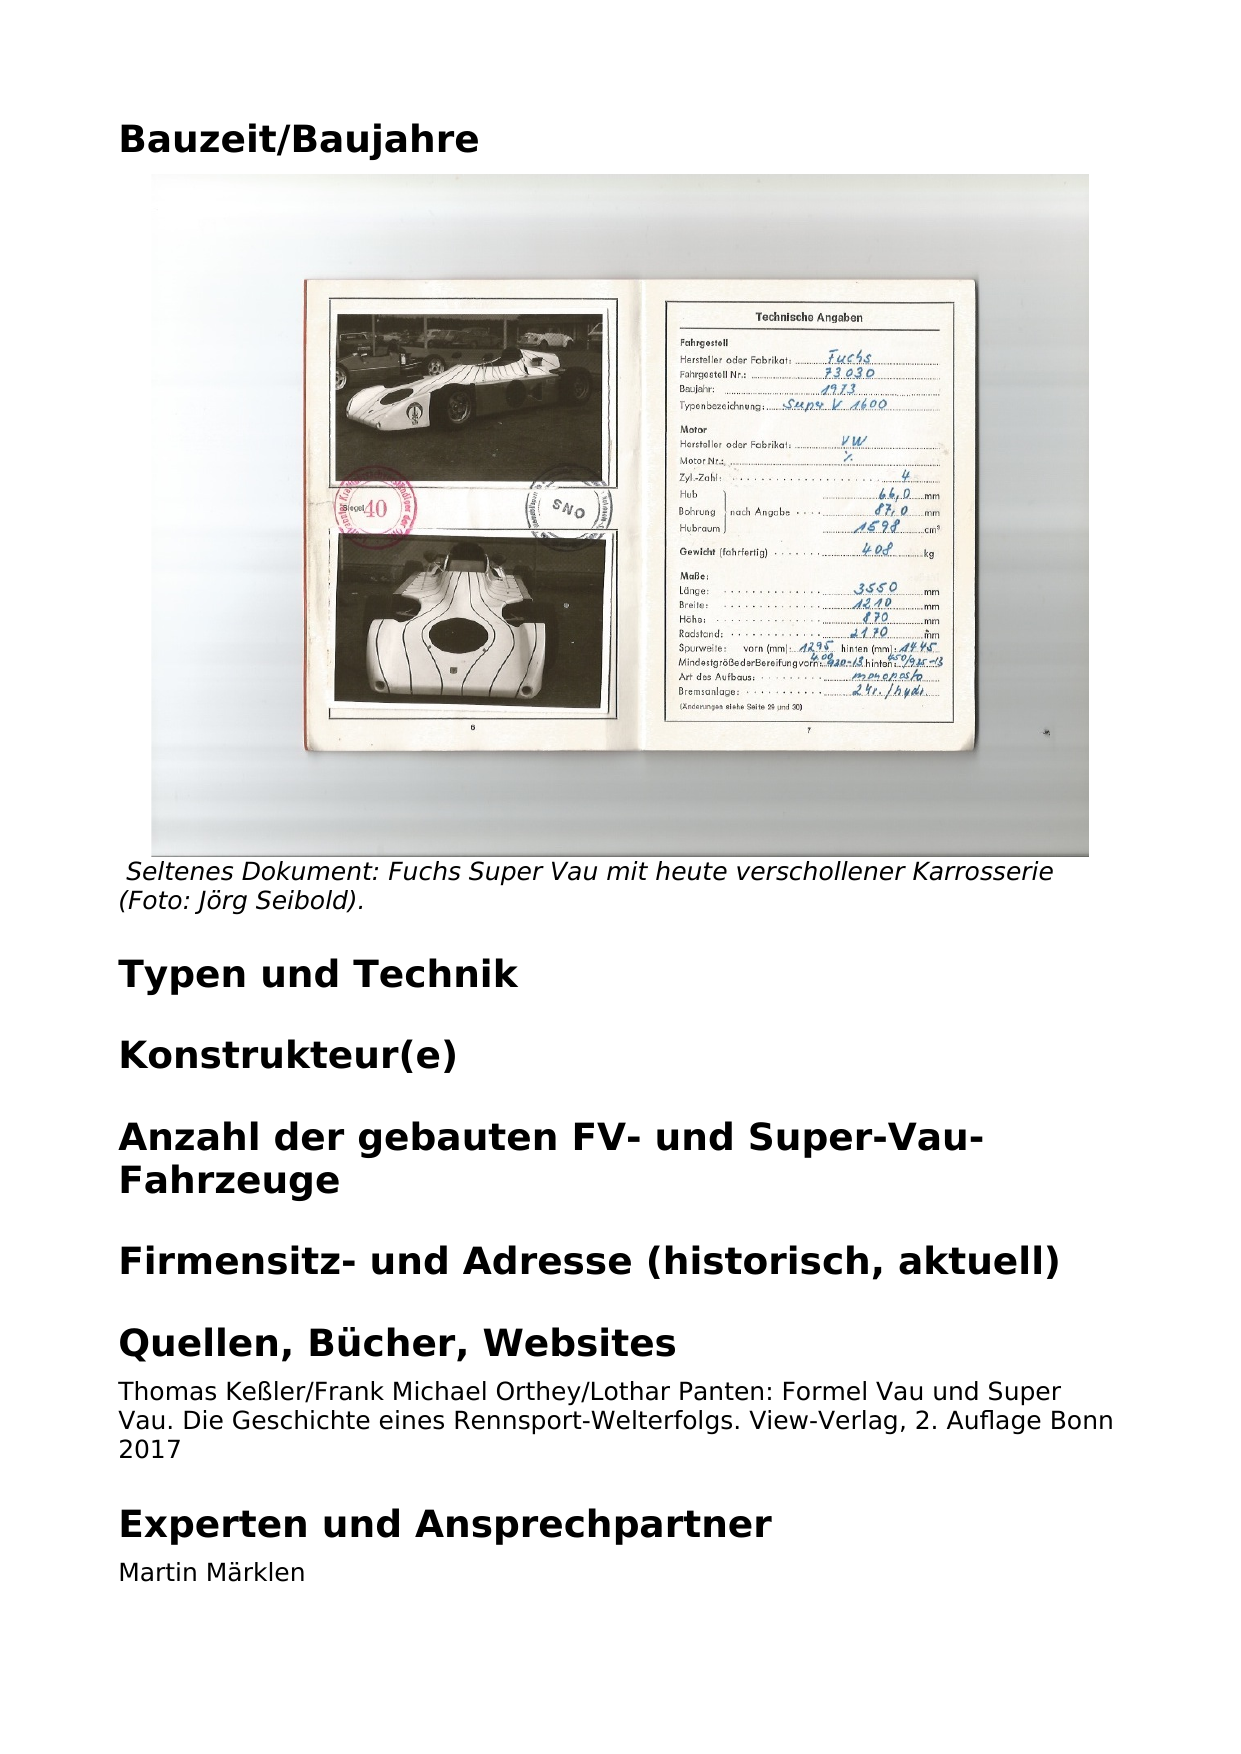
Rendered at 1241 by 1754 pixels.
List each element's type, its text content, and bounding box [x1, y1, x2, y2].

subtitle Typen und Technik [118, 953, 1122, 997]
text Thomas Keßler/Frank Michael Orthey/Lothar Panten: Formel Vau und Super Vau. Die Geschichte eines Rennsport-Welterfolgs. View-Verlag, 2. Auflage Bonn 2017 [118, 1377, 1122, 1465]
subtitle Konstrukteur(e) [118, 1034, 1122, 1078]
subtitle Experten und Ansprechpartner [118, 1502, 1122, 1546]
subtitle Firmensitz- und Adresse (historisch, aktuell) [118, 1240, 1122, 1284]
text Seltenes Dokument: Fuchs Super Vau mit heute verschollener Karrosserie (Foto: Jörg Seibold). [118, 174, 1122, 915]
text Martin Märklen [118, 1558, 1122, 1588]
subtitle Quellen, Bücher, Websites [118, 1321, 1122, 1365]
subtitle Anzahl der gebauten FV- und Super-Vau-Fahrzeuge [118, 1115, 1122, 1202]
picture [151, 174, 1089, 857]
subtitle Bauzeit/Baujahre [118, 118, 1122, 162]
